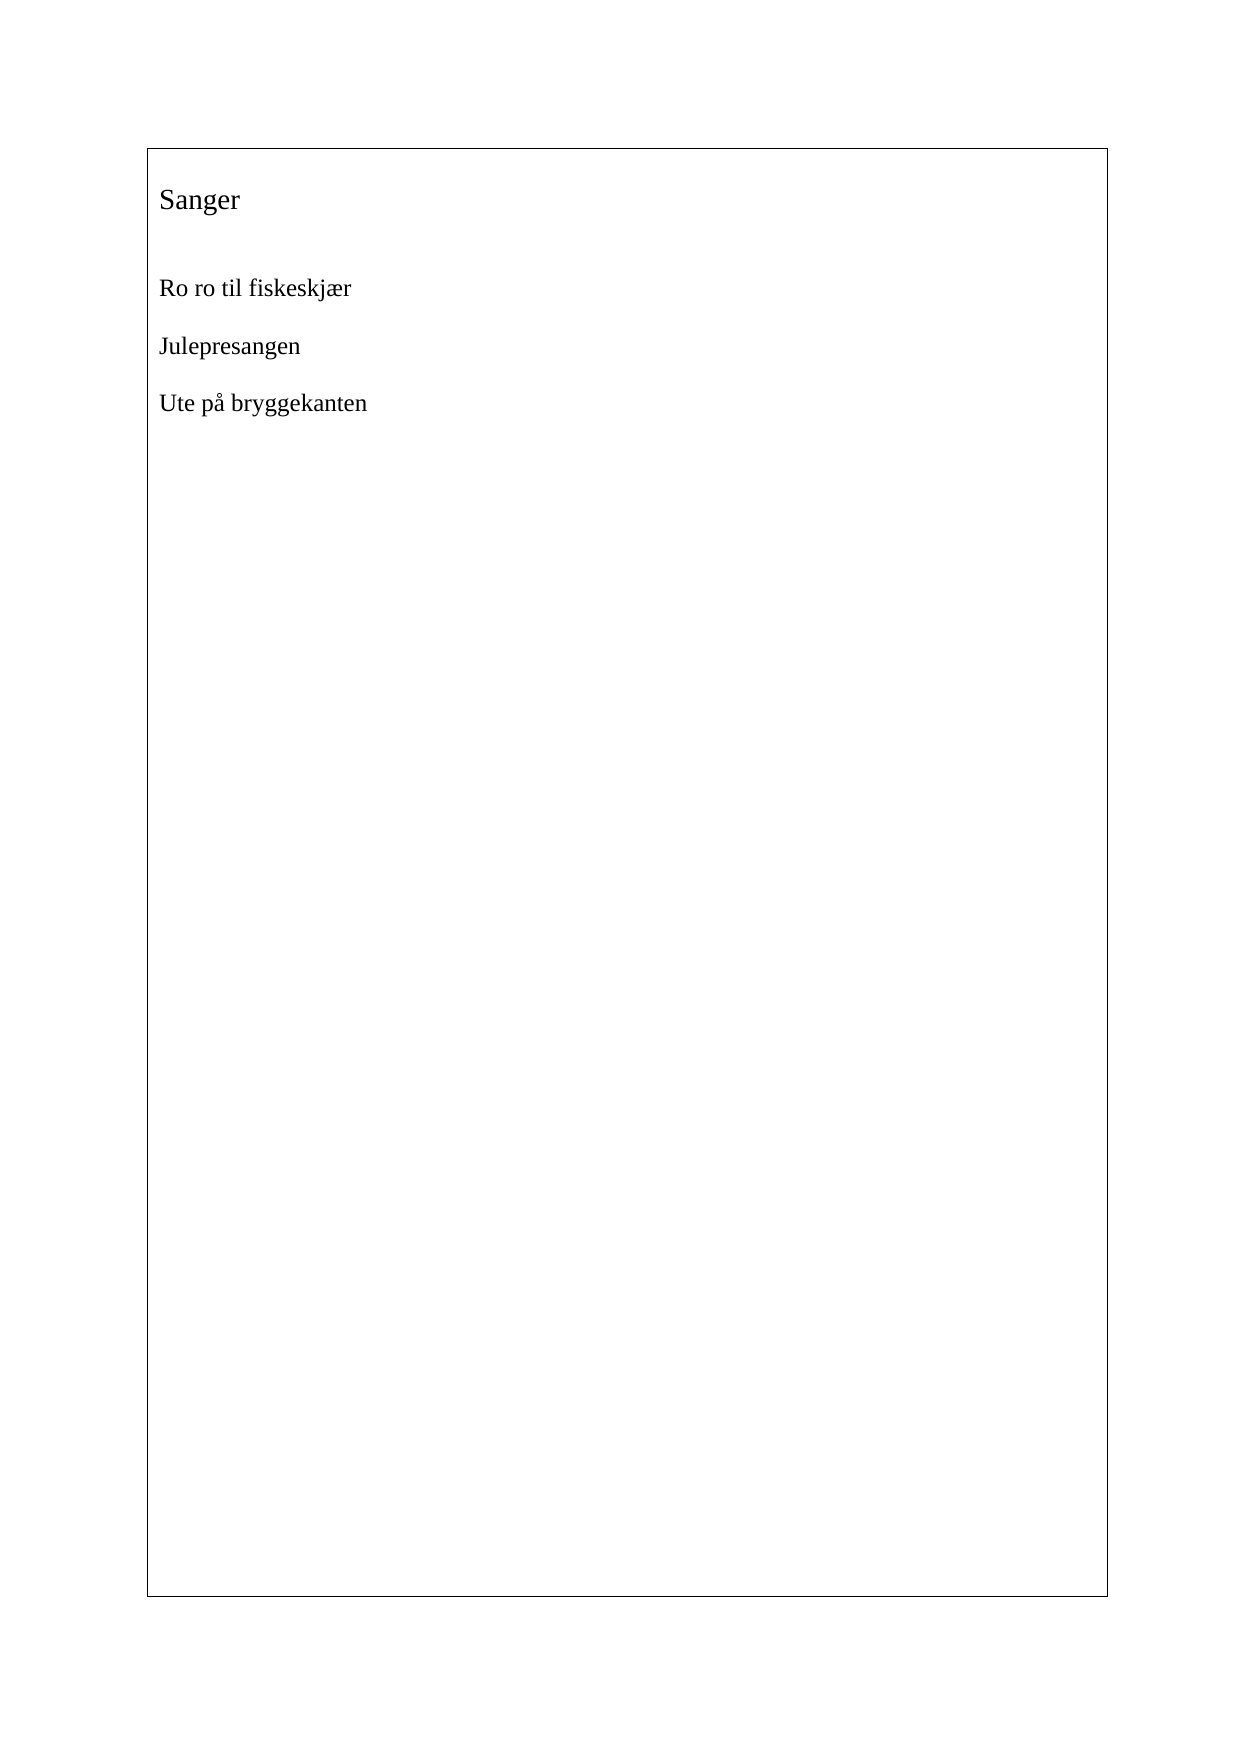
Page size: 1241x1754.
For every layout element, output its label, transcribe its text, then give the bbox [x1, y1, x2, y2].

table_cell Sanger Ro ro til fiskeskjær Julepresangen Ute på bryggekanten [148, 149, 1107, 1596]
